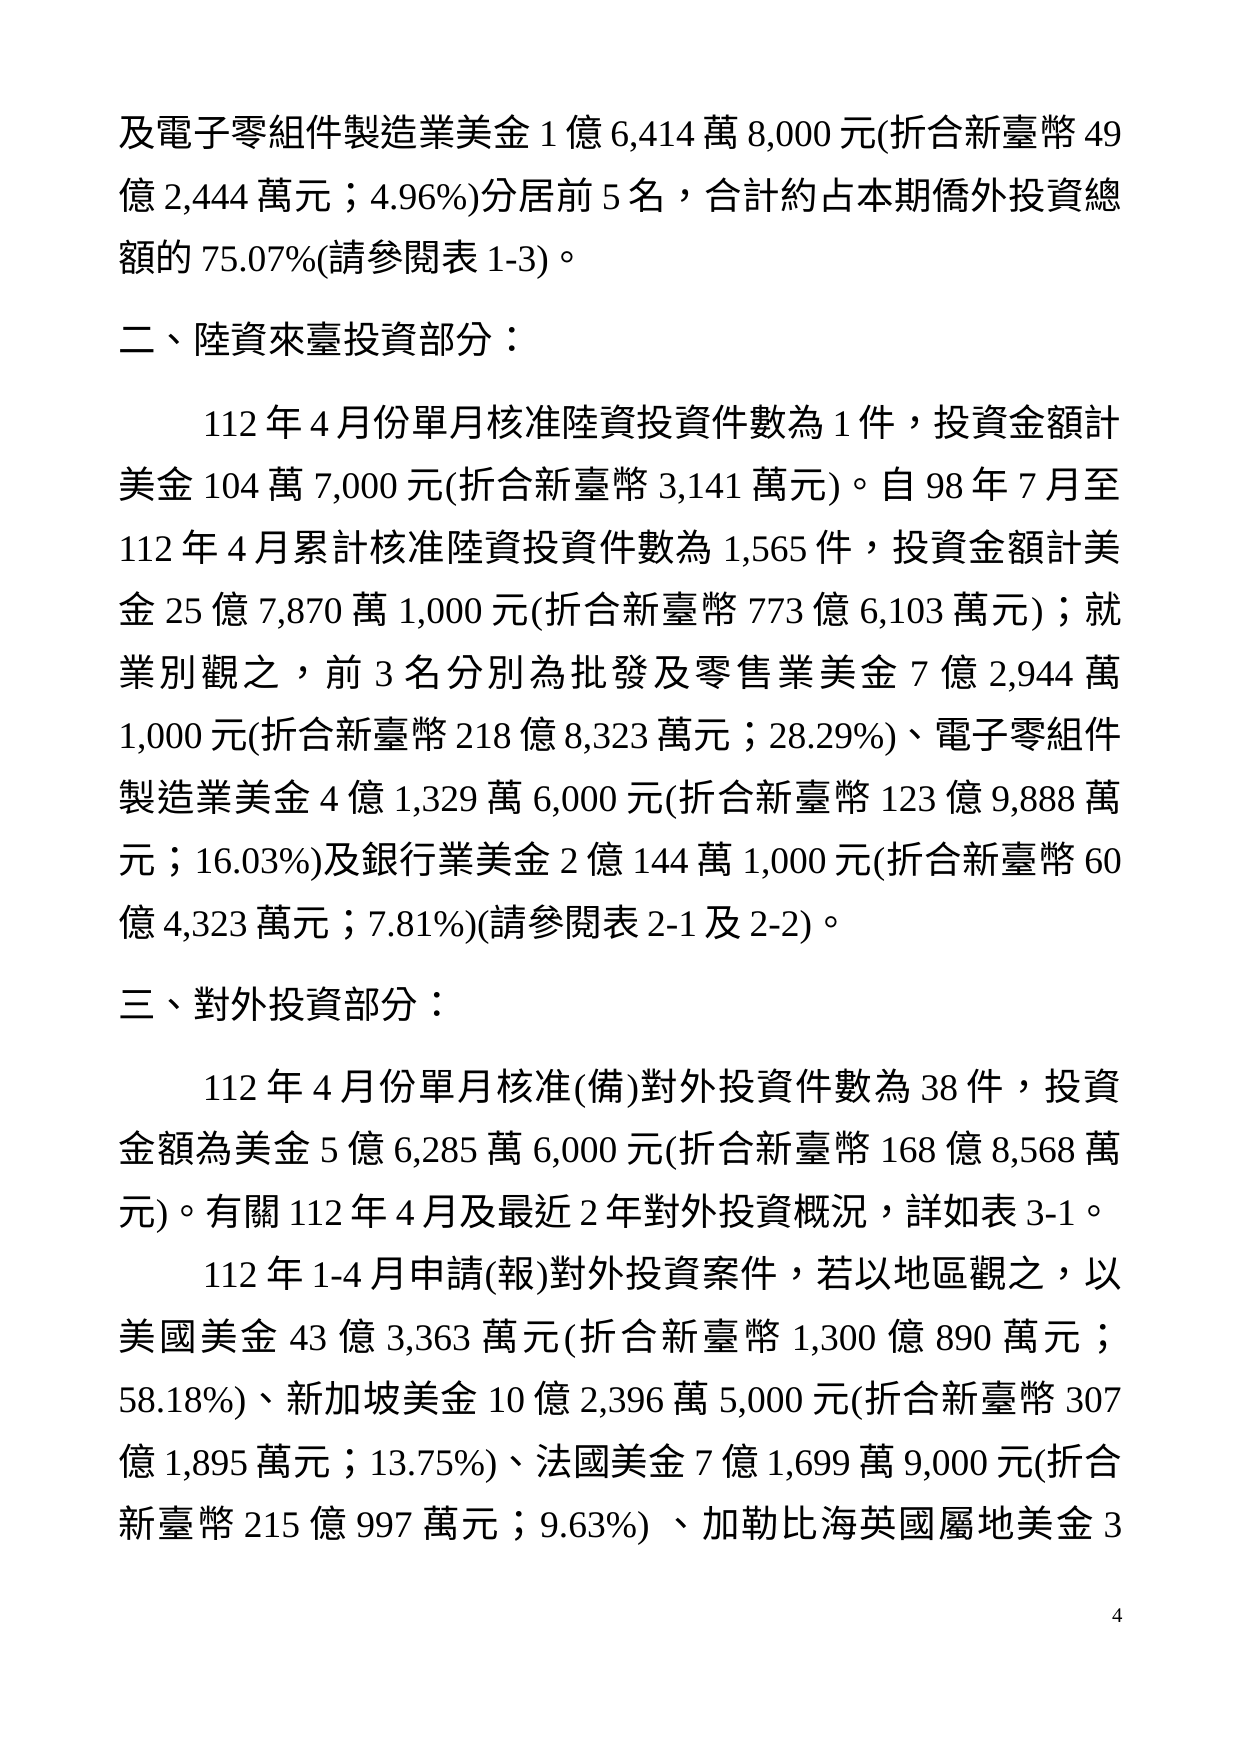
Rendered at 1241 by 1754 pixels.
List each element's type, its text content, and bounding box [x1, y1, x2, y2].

text 112年4月份單月核准陸資投資件數為1件，投資金額計美金104萬7,000元(折合新臺幣3,141萬元)。自98年7月至112年4月累計核准陸資投資件數為1,565件，投資金額計美金25億7,870萬1,000元(折合新臺幣773億6,103萬元)；就業別觀之，前3名分別為批發及零售業美金7億2,944萬1,000元(折合新臺幣218億8,323萬元；28.29%)、電子零組件製造業美金4億1,329萬6,000元(折合新臺幣123億9,888萬元；16.03%)及銀行業美金2億144萬1,000元(折合新臺幣60億4,323萬元；7.81%)(請參閱表2-1及2-2)。 [118, 378, 1122, 940]
text 二、陸資來臺投資部分： [118, 296, 1122, 358]
text 112年4月份單月核准(備)對外投資件數為38件，投資金額為美金5億6,285萬6,000元(折合新臺幣168億8,568萬元)。有關112年4月及最近2年對外投資概況，詳如表3-1。 [118, 1042, 1122, 1229]
text 及電子零組件製造業美金1億6,414萬8,000元(折合新臺幣49億2,444萬元；4.96%)分居前5名，合計約占本期僑外投資總額的75.07%(請參閱表1-3)。 [118, 89, 1122, 276]
text 三、對外投資部分： [118, 960, 1122, 1022]
text 112年1-4月申請(報)對外投資案件，若以地區觀之，以美國美金43億3,363萬元(折合新臺幣1,300億890萬元；58.18%)、新加坡美金10億2,396萬5,000元(折合新臺幣307億1,895萬元；13.75%)、法國美金7億1,699萬9,000元(折合新臺幣215億997萬元；9.63%) 、加勒比海英國屬地美金3 [118, 1229, 1122, 1542]
